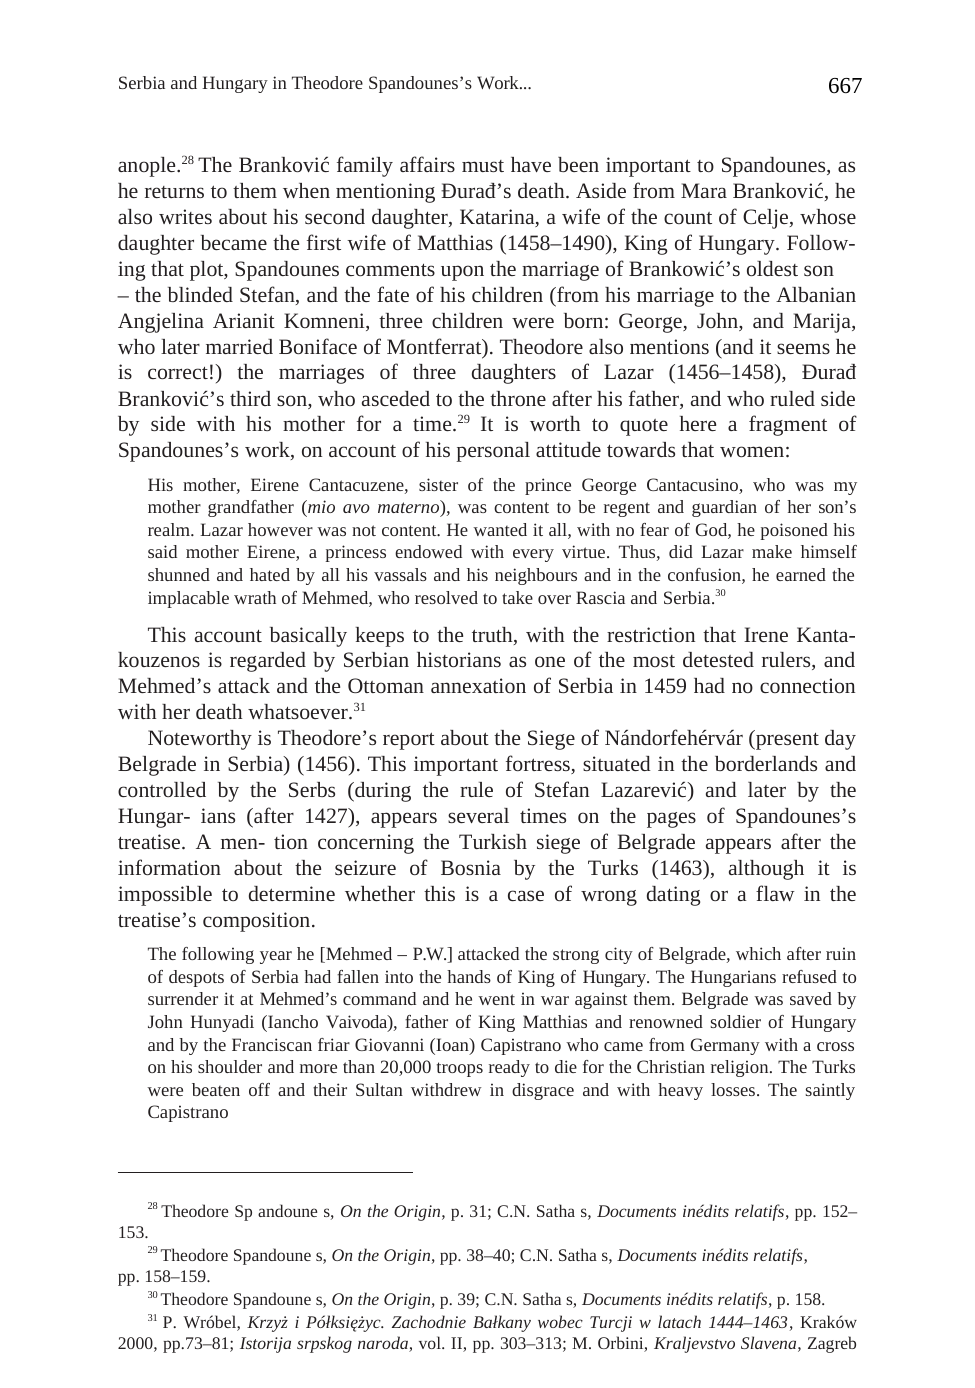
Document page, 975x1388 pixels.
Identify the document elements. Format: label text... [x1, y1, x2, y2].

text 28 Theodore Sp andoune s, On the Origin, p. 31; C.N. Satha s, Documents inédits relatifs, pp. 152– 153. [118, 1200, 857, 1242]
text anople.28 The Branković family affairs must have been important to Spandounes, as he returns to them when mentioning Đurađ’s death. Aside from Mara Branković, he also writes about his second daughter, Katarina, a wife of the count of Celje, whose daughter became the first wife of Matthias (1458–1490), King of Hungary. Follow- ing that plot, Spandounes comments upon the marriage of Brankowić’s oldest son [118, 152, 857, 281]
text – the blinded Stefan, and the fate of his children (from his marriage to the Albanian Angjelina Arianit Komneni, three children were born: George, John, and Marija, who later married Boniface of Montferrat). Theodore also mentions (and it seems he is correct!) the marriages of three daughters of Lazar (1456–1458), Đurađ Branković’s third son, who asceded to the throne after his father, and who ruled side by side with his mother for a time.29 It is worth to quote here a fragment of Spandounes’s work, on account of his personal attitude towards that women: [118, 282, 857, 463]
text 31 P. Wróbel, Krzyż i Półksiężyc. Zachodnie Bałkany wobec Turcji w latach 1444–1463, Kraków 2000, pp.73–81; Istorija srpskog naroda, vol. II, pp. 303–313; M. Orbini, Kraljevstvo Slavena, Zagreb [118, 1311, 857, 1353]
text The following year he [Mehmed – P.W.] attacked the strong city of Belgrade, which after ruin of despots of Serbia had fallen into the hands of King of Hungary. The Hungarians refused to surrender it at Mehmed’s command and he went in war against them. Belgrade was saved by John Hunyadi (Iancho Vaivoda), father of King Matthias and renowned soldier of Hungary and by the Franciscan friar Giovanni (Ioan) Capistrano who came from Germany with a cross on his shoulder and more than 20,000 troops ready to die for the Christian religion. The Turks were beaten off and their Sultan withdrew in disgrace and with heavy losses. The saintly Capistrano [147, 943, 857, 1123]
text Noteworthy is Theodore’s report about the Siege of Nándorfehérvár (present day Belgrade in Serbia) (1456). This important fortress, situated in the borderlands and controlled by the Serbs (during the rule of Stefan Lazarević) and later by the Hungar- ians (after 1427), appears several times on the pages of Spandounes’s treatise. A men- tion concerning the Turkish siege of Belgrade appears after the information about the seizure of Bosnia by the Turks (1463), although it is impossible to determine whether this is a case of wrong dating or a flaw in the treatise’s composition. [118, 725, 857, 932]
text 30 Theodore Spandoune s, On the Origin, p. 39; C.N. Satha s, Documents inédits relatifs, p. 158. [147, 1289, 869, 1309]
text 29 Theodore Spandoune s, On the Origin, pp. 38–40; C.N. Satha s, Documents inédits relatifs, [147, 1244, 869, 1265]
text His mother, Eirene Cantacuzene, sister of the prince George Cantacusino, who was my mother grandfather (mio avo materno), was content to be regent and guardian of her son’s realm. Lazar however was not content. He wanted it all, with no fear of God, he poisoned his said mother Eirene, a princess endowed with every virtue. Thus, did Lazar make himself shunned and hated by all his vassals and his neighbours and in the confusion, he earned the implacable wrath of Mehmed, who resolved to take over Rascia and Serbia.30 [147, 473, 857, 608]
text This account basically keeps to the truth, with the restriction that Irene Kanta- kouzenos is regarded by Serbian historians as one of the most detested rulers, and Mehmed’s attack and the Ottoman annexation of Serbia in 1459 had no connection with her death whatsoever.31 [118, 622, 857, 724]
text pp. 158–159. [118, 1266, 869, 1287]
